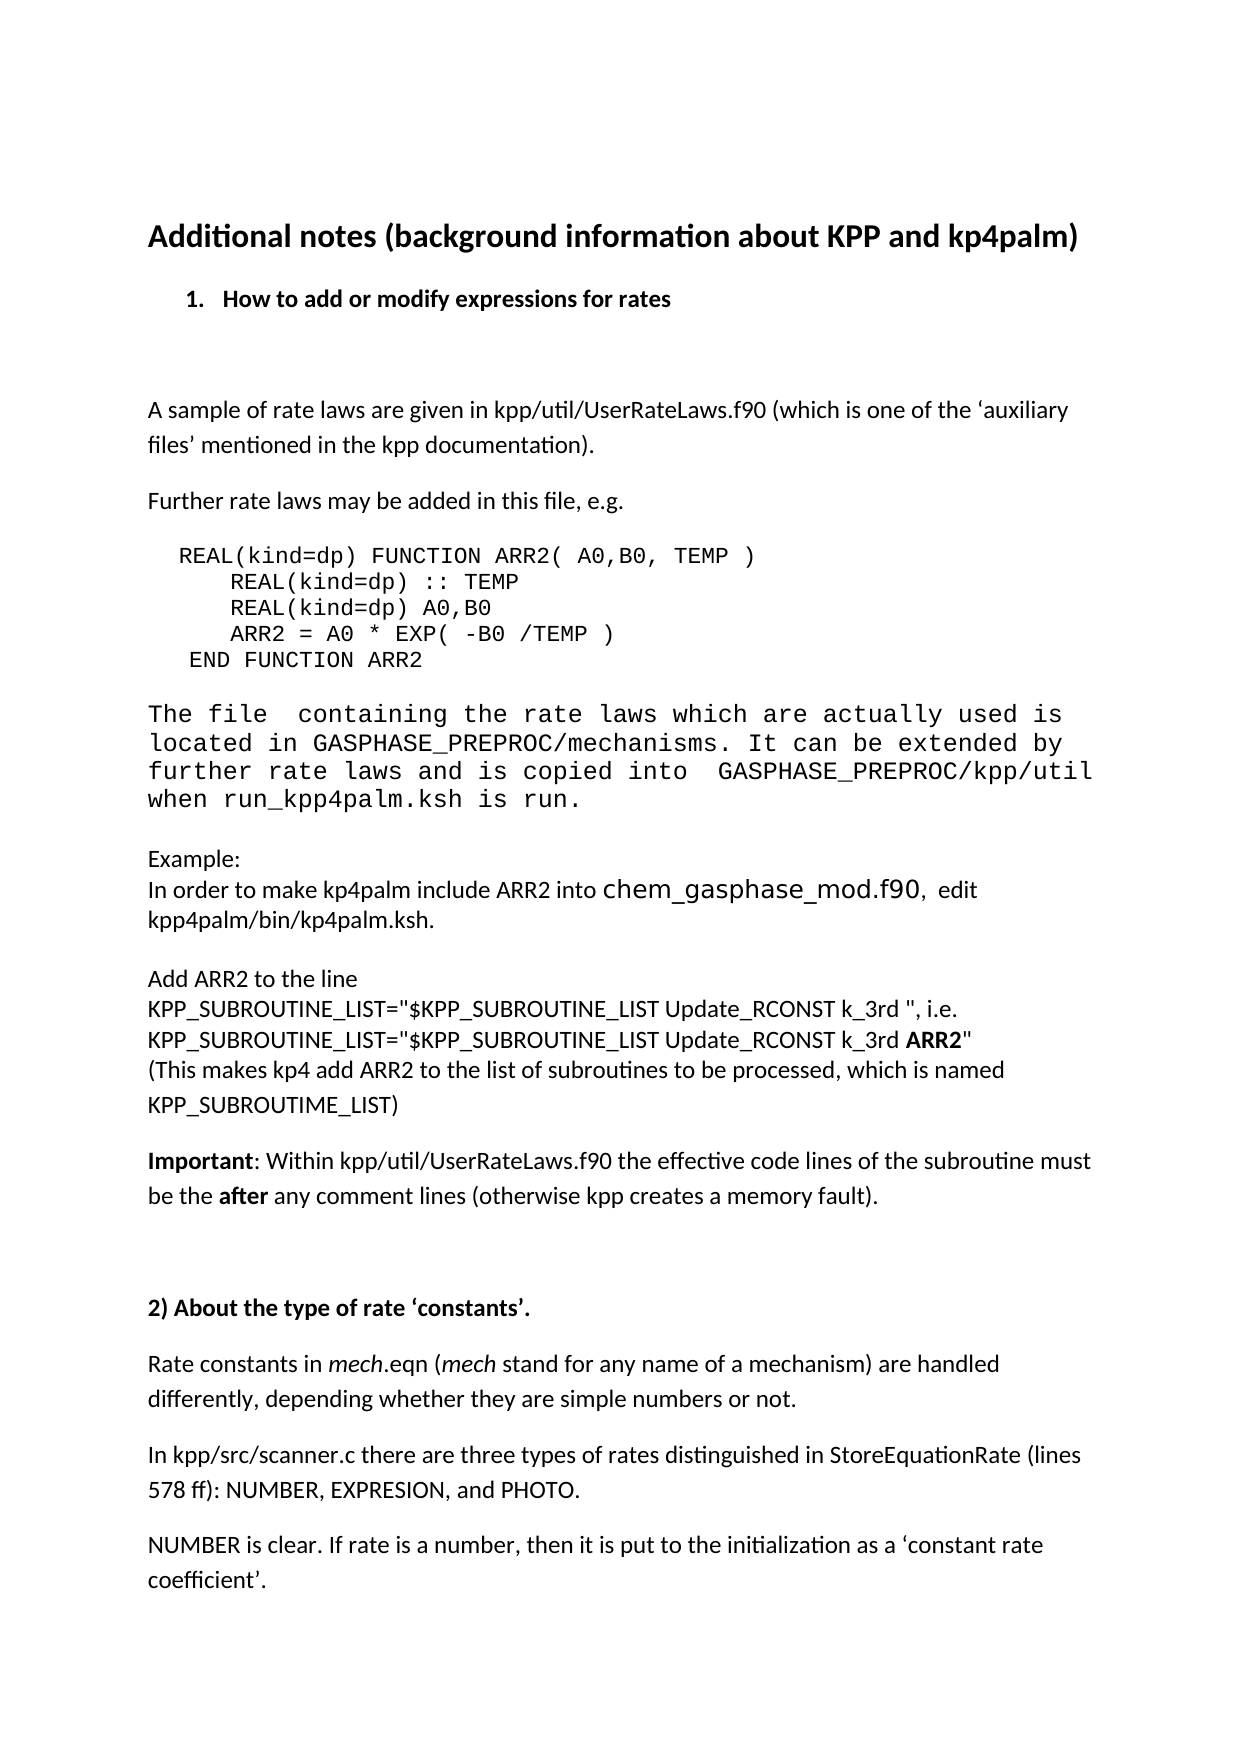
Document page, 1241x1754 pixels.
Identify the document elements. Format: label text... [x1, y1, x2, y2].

text Add ARR2 to the line KPP_SUBROUTINE_LIST="$KPP_SUBROUTINE_LIST Update_RCONST k_3rd ", i.e. KPP_SUBROUTINE_LIST="$KPP_SUBROUTINE_LIST Update_RCONST k_3rd ARR2" [148, 963, 1093, 1054]
text In order to make kp4palm include ARR2 into chem_gasphase_mod.f90, edit kpp4palm/bin/kp4palm.ksh. [148, 874, 1093, 963]
text NUMBER is clear. If rate is a number, then it is put to the initialization as a ‘constant rate coefficient’. [148, 1529, 1093, 1595]
text Further rate laws may be added in this file, e.g. [148, 485, 1093, 516]
text REAL(kind=dp) :: TEMP [148, 570, 1093, 596]
text Important: Within kpp/util/UserRateLaws.f90 the effective code lines of the subroutine must be the after any comment lines (otherwise kpp creates a memory fault). [148, 1145, 1093, 1211]
text END FUNCTION ARR2 [148, 648, 1093, 674]
text Rate constants in mech.eqn (mech stand for any name of a mechanism) are handled differently, depending whether they are simple numbers or not. [148, 1348, 1093, 1413]
text 2) About the type of rate ‘constants’. [148, 1292, 1093, 1323]
text Additional notes (background information about KPP and kp4palm) [148, 215, 1093, 256]
text In kpp/src/scanner.c there are three types of rates distinguished in StoreEquationRate (lines 578 ff): NUMBER, EXPRESION, and PHOTO. [148, 1439, 1093, 1504]
text REAL(kind=dp) A0,B0 [148, 596, 1093, 622]
text ARR2 = A0 * EXP( -B0 /TEMP ) [148, 622, 1093, 648]
text The file containing the rate laws which are actually used is located in GASPHASE_PREPROC/mechanisms. It can be extended by further rate laws and is copied into GASPHASE_PREPROC/kpp/util when run_kpp4palm.ksh is run. [148, 702, 1093, 815]
text REAL(kind=dp) FUNCTION ARR2( A0,B0, TEMP ) [148, 541, 1093, 570]
text (This makes kp4 add ARR2 to the list of subroutines to be processed, which is named KPP_SUBROUTIME_LIST) [148, 1054, 1093, 1120]
text A sample of rate laws are given in kpp/util/UserRateLaws.f90 (which is one of the ‘auxiliary files’ mentioned in the kpp documentation). [148, 394, 1093, 460]
list How to add or modify expressions for rates [185, 283, 1093, 313]
text Example: [148, 843, 1093, 874]
